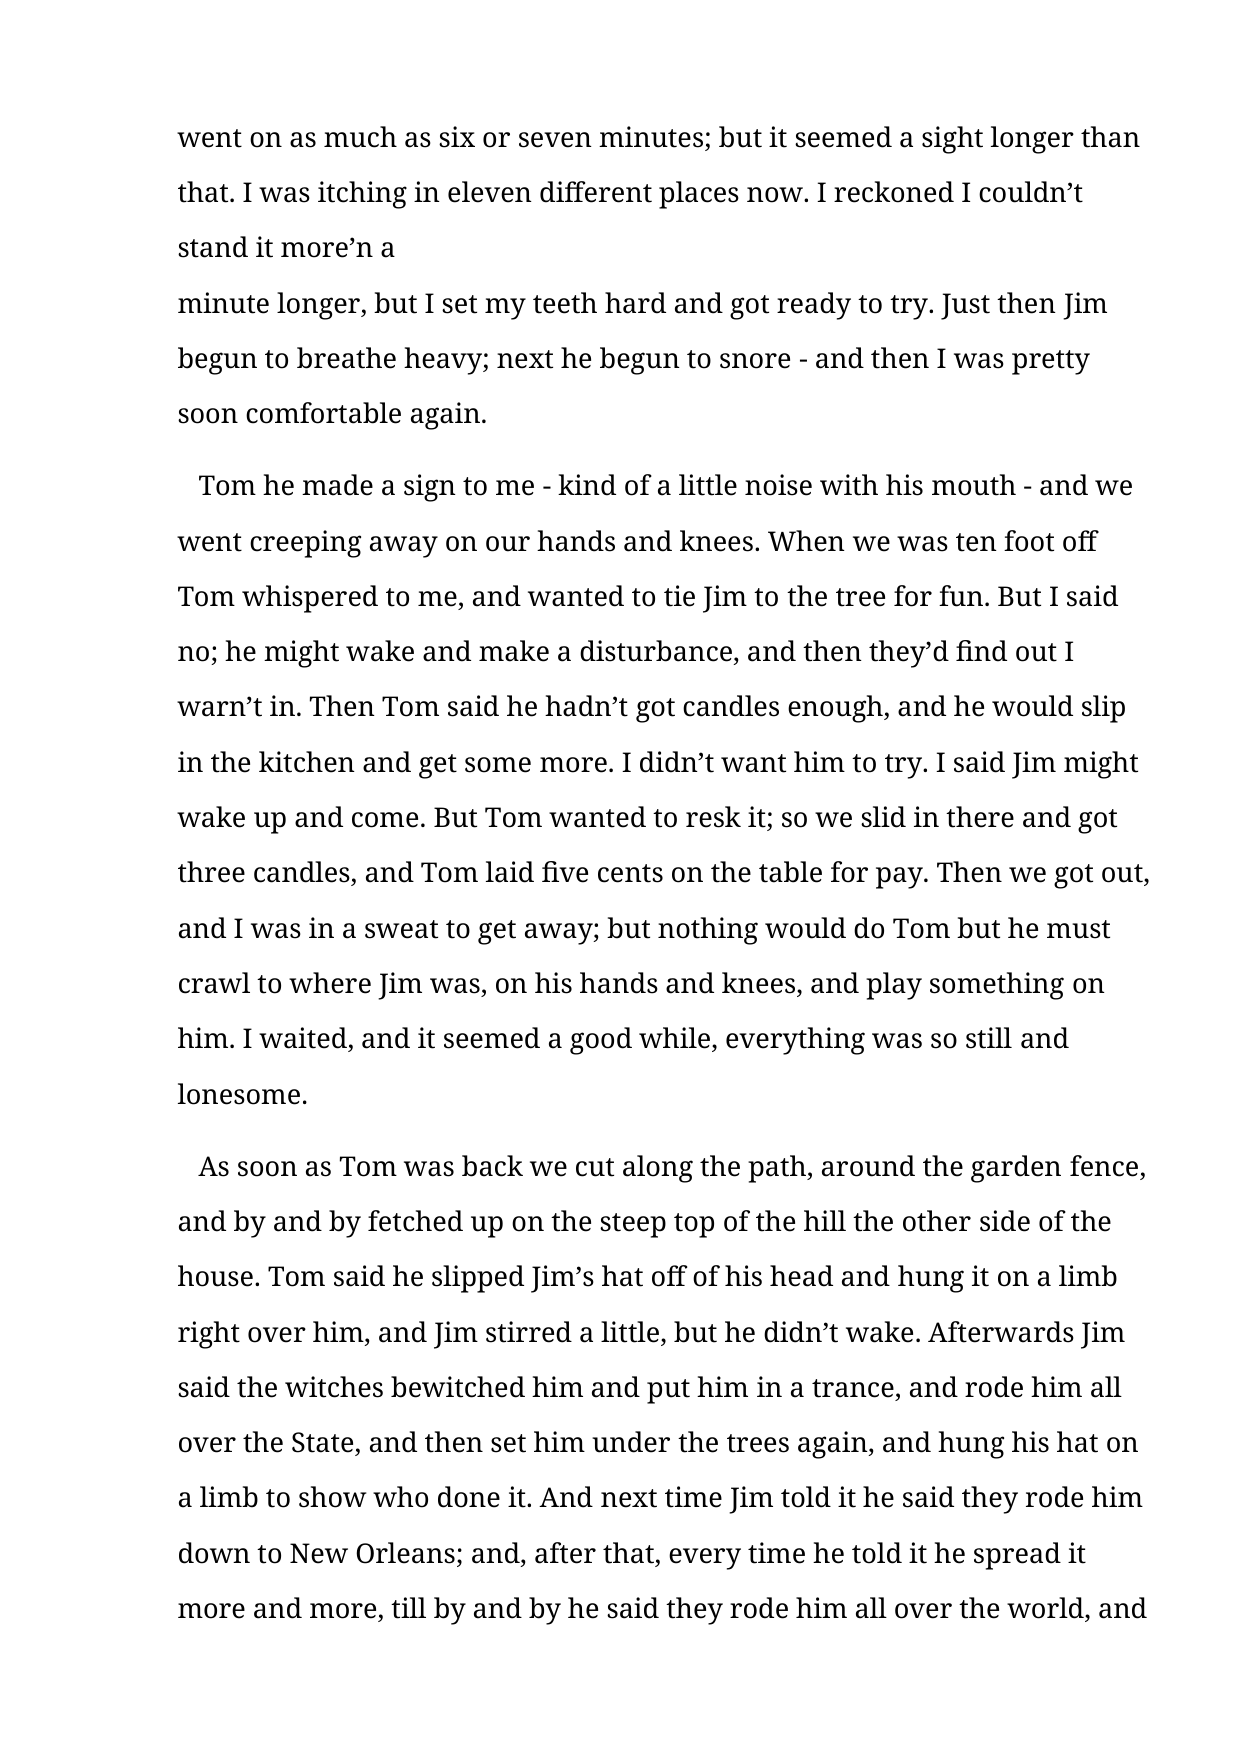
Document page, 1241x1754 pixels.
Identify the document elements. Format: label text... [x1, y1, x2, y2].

text went on as much as six or seven minutes; but it seemed a sight longer than that. I was itching in eleven different places now. I reckoned I couldn’t stand it more’n a minute longer, but I set my teeth hard and got ready to try. Just then Jim begun to breathe heavy; next he begun to snore - and then I was pretty soon comfortable again. [177, 118, 1152, 432]
text As soon as Tom was back we cut along the path, around the garden fence, and by and by fetched up on the steep top of the hill the other side of the house. Tom said he slipped Jim’s hat off of his head and hung it on a limb right over him, and Jim stirred a little, but he didn’t wake. Afterwards Jim said the witches bewitched him and put him in a trance, and rode him all over the State, and then set him under the trees again, and hung his hat on a limb to show who done it. And next time Jim told it he said they rode him down to New Orleans; and, after that, every time he told it he spread it more and more, till by and by he said they rode him all over the world, and [177, 1147, 1152, 1626]
text Tom he made a sign to me - kind of a little noise with his mouth - and we went creeping away on our hands and knees. When we was ten foot off Tom whispered to me, and wanted to tie Jim to the tree for fun. But I said no; he might wake and make a disturbance, and then they’d find out I warn’t in. Then Tom said he hadn’t got candles enough, and he would slip in the kitchen and get some more. I didn’t want him to try. I said Jim might wake up and come. But Tom wanted to resk it; so we slid in there and got three candles, and Tom laid five cents on the table for pay. Then we got out, and I was in a sweat to get away; but nothing would do Tom but he must crawl to where Jim was, on his hands and knees, and play something on him. I waited, and it seemed a good while, everything was so still and lonesome. [177, 467, 1152, 1112]
